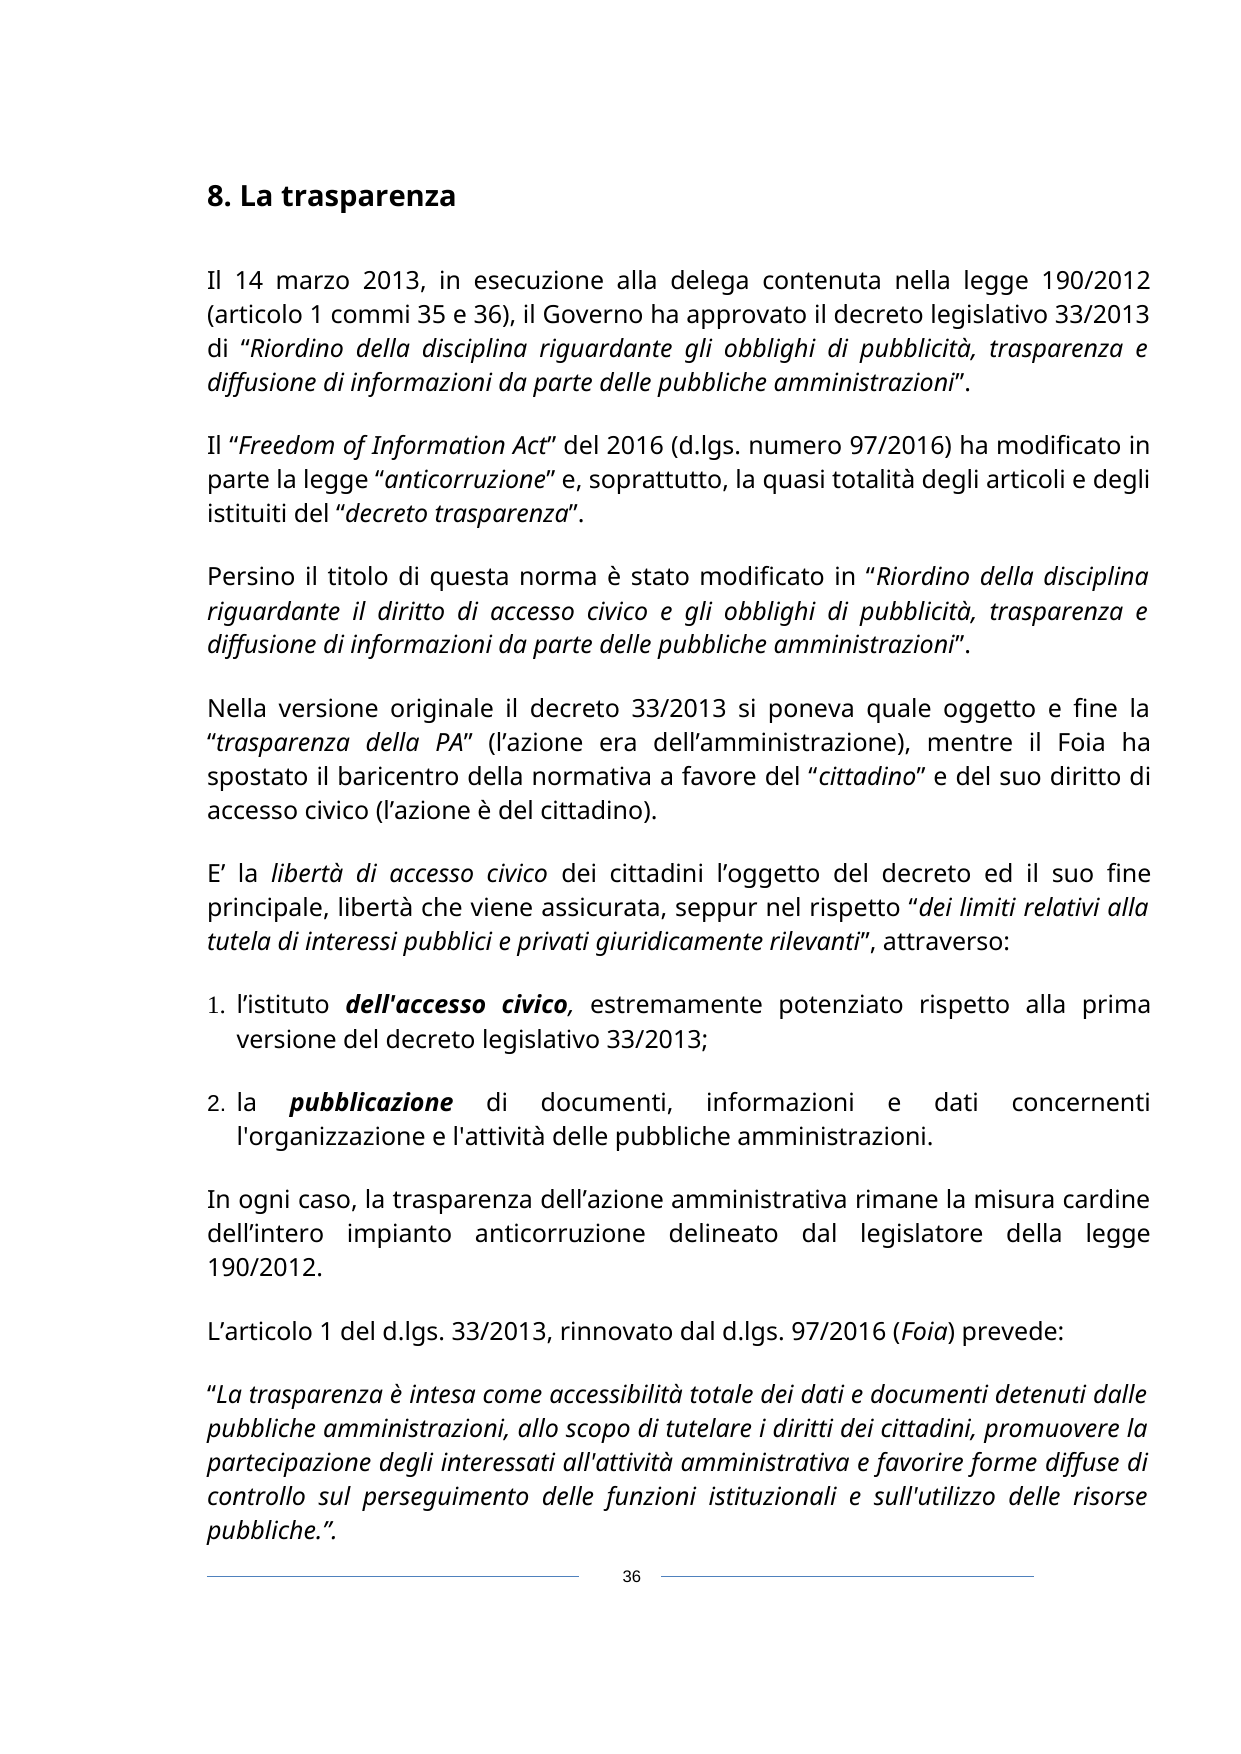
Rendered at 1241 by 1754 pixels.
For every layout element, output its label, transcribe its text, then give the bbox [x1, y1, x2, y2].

list la pubblicazione di documenti, informazioni e dati concernenti l'organizzazione e l'attività delle pubbliche amministrazioni. [207, 1084, 1152, 1153]
text “La trasparenza è intesa come accessibilità totale dei dati e documenti detenuti dalle pubbliche amministrazioni, allo scopo di tutelare i diritti dei cittadini, promuovere la partecipazione degli interessati all'attività amministrativa e favorire forme diffuse di controllo sul perseguimento delle funzioni istituzionali e sull'utilizzo delle risorse pubbliche.”. [207, 1376, 1152, 1547]
text Il “Freedom of Information Act” del 2016 (d.lgs. numero 97/2016) ha modificato in parte la legge “anticorruzione” e, soprattutto, la quasi totalità degli articoli e degli istituiti del “decreto trasparenza”. [207, 428, 1152, 530]
text Il 14 marzo 2013, in esecuzione alla delega contenuta nella legge 190/2012 (articolo 1 commi 35 e 36), il Governo ha approvato il decreto legislativo 33/2013 di “Riordino della disciplina riguardante gli obblighi di pubblicità, trasparenza e diffusione di informazioni da parte delle pubbliche amministrazioni”. [207, 262, 1152, 398]
text 8. La trasparenza [207, 183, 1152, 212]
text L’articolo 1 del d.lgs. 33/2013, rinnovato dal d.lgs. 97/2016 (Foia) prevede: [207, 1313, 1152, 1347]
text Nella versione originale il decreto 33/2013 si poneva quale oggetto e fine la “trasparenza della PA” (l’azione era dell’amministrazione), mentre il Foia ha spostato il baricentro della normativa a favore del “cittadino” e del suo diritto di accesso civico (l’azione è del cittadino). [207, 690, 1152, 827]
text In ogni caso, la trasparenza dell’azione amministrativa rimane la misura cardine dell’intero impianto anticorruzione delineato dal legislatore della legge 190/2012. [207, 1182, 1152, 1284]
text Persino il titolo di questa norma è stato modificato in “Riordino della disciplina riguardante il diritto di accesso civico e gli obblighi di pubblicità, trasparenza e diffusione di informazioni da parte delle pubbliche amministrazioni”. [207, 559, 1152, 661]
list l’istituto dell'accesso civico, estremamente potenziato rispetto alla prima versione del decreto legislativo 33/2013; [207, 987, 1152, 1055]
text E’ la libertà di accesso civico dei cittadini l’oggetto del decreto ed il suo fine principale, libertà che viene assicurata, seppur nel rispetto “dei limiti relativi alla tutela di interessi pubblici e privati giuridicamente rilevanti”, attraverso: [207, 856, 1152, 958]
